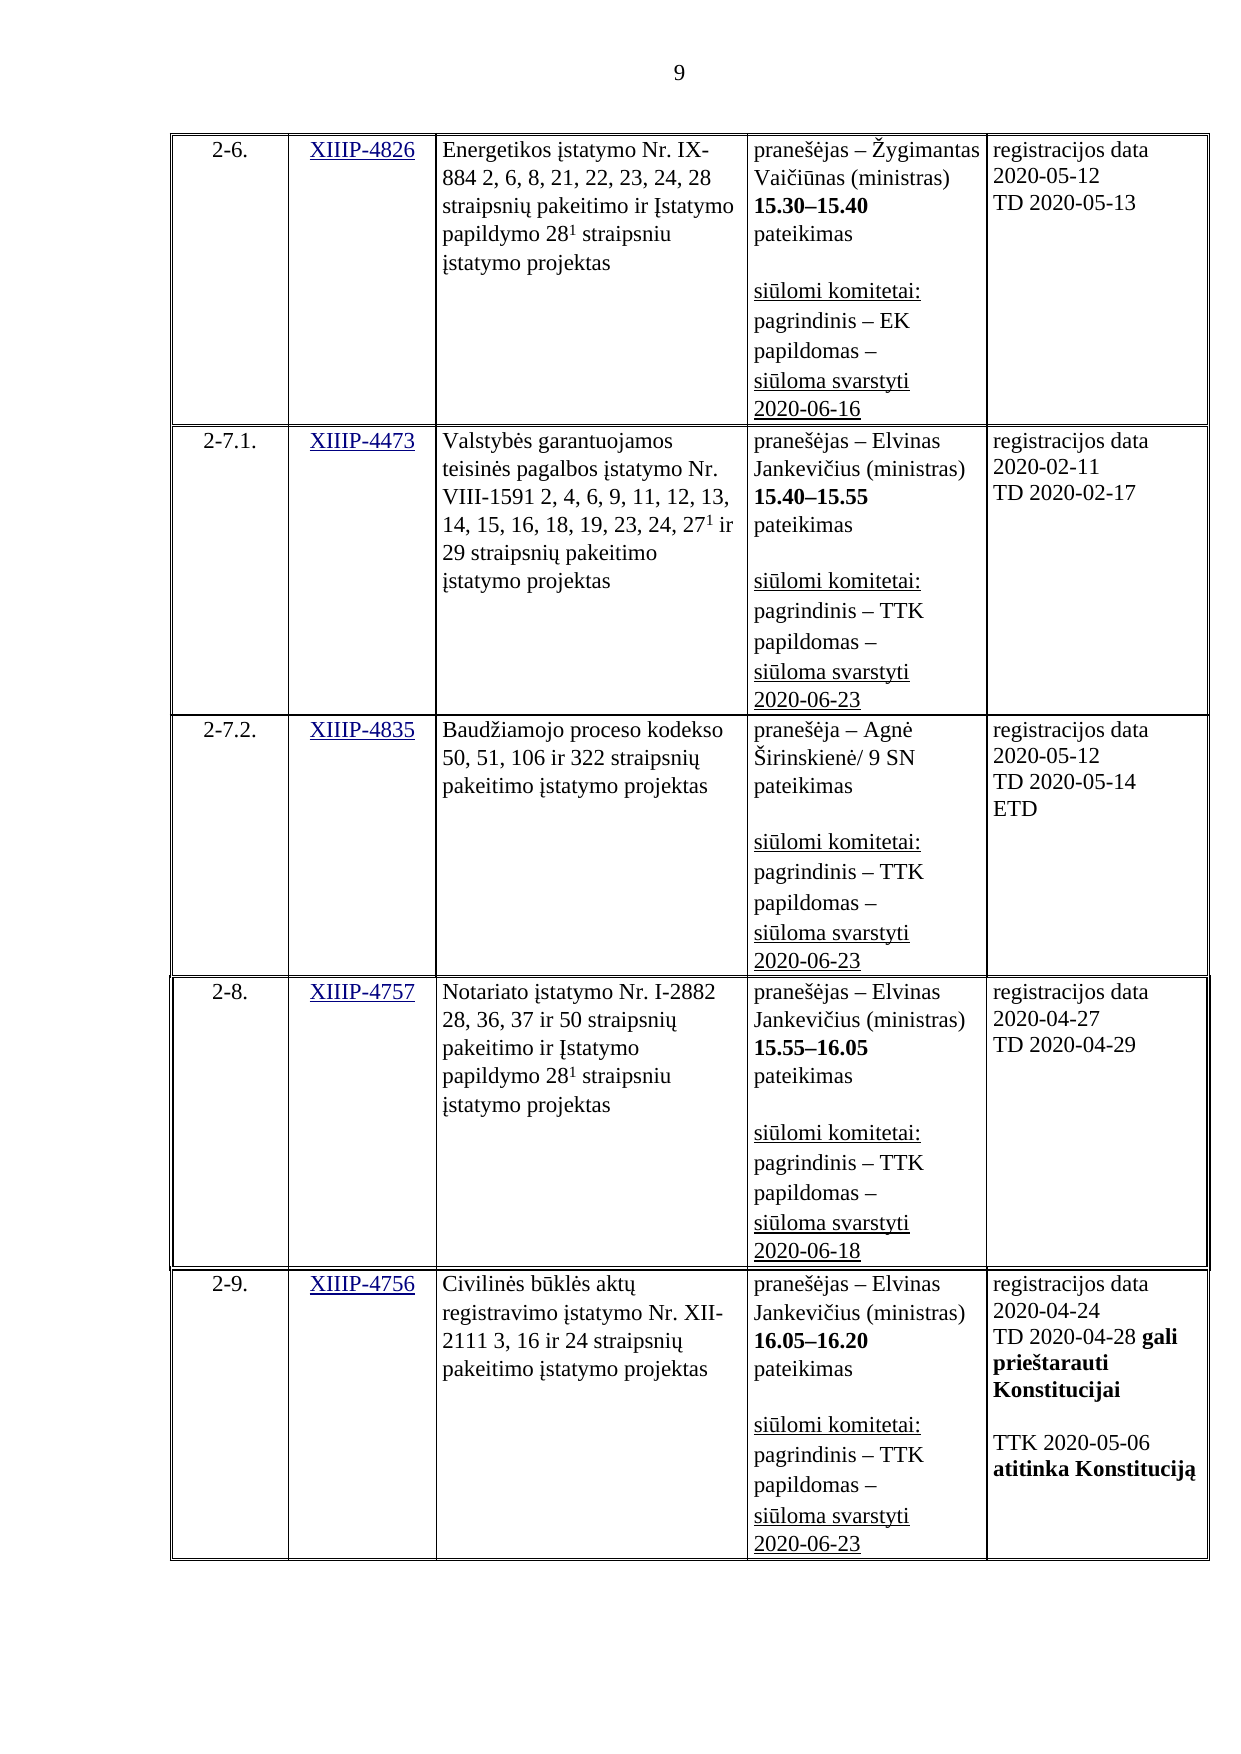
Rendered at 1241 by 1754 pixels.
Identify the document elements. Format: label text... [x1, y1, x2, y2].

table_cell pranešėjas – Žygimantas Vaičiūnas (ministras) 15.30–15.40 pateikimas siūlomi komitetai: pagrindinis – EK papildomas – siūloma svarstyti 2020-06-16 [748, 136, 986, 423]
table_cell Notariato įstatymo Nr. I-2882 28, 36, 37 ir 50 straipsnių pakeitimo ir Įstatymo papildymo 281 straipsniu įstatymo projektas [437, 978, 747, 1266]
table_cell [1210, 424, 1240, 714]
table_cell pranešėjas – Elvinas Jankevičius (ministras) 16.05–16.20 pateikimas siūlomi komitetai: pagrindinis – TTK papildomas – siūloma svarstyti 2020-06-23 [748, 1271, 986, 1558]
table_cell registracijos data 2020-04-27 TD 2020-04-29 [987, 978, 1206, 1266]
table_cell registracijos data 2020-04-24 TD 2020-04-28 gali prieštarauti Konstitucijai TTK 2020-05-06 atitinka Konstituciją [988, 1271, 1207, 1558]
table_cell [1210, 133, 1240, 423]
table_cell Baudžiamojo proceso kodekso 50, 51, 106 ir 322 straipsnių pakeitimo įstatymo projektas [437, 716, 747, 975]
table_cell 2-7.2. [173, 716, 288, 975]
table_cell [1210, 714, 1240, 975]
table_cell XIIIP-4835 [289, 716, 435, 975]
table_cell registracijos data 2020-05-12 TD 2020-05-13 [988, 136, 1207, 423]
table_cell 2-7.1. [173, 427, 288, 714]
table_cell Energetikos įstatymo Nr. IX-884 2, 6, 8, 21, 22, 23, 24, 28 straipsnių pakeitimo ir Įstatymo papildymo 281 straipsniu įstatymo projektas [437, 136, 747, 423]
table_cell 2-8. [174, 978, 288, 1266]
table_cell XIIIP-4756 [289, 1271, 436, 1558]
table_cell pranešėja – Agnė Širinskienė/ 9 SN pateikimas siūlomi komitetai: pagrindinis – TTK papildomas – siūloma svarstyti 2020-06-23 [748, 716, 986, 975]
table_cell pranešėjas – Elvinas Jankevičius (ministras) 15.40–15.55 pateikimas siūlomi komitetai: pagrindinis – TTK papildomas – siūloma svarstyti 2020-06-23 [748, 427, 986, 714]
table_cell XIIIP-4473 [289, 427, 435, 714]
table_cell Civilinės būklės aktų registravimo įstatymo Nr. XII-2111 3, 16 ir 24 straipsnių pakeitimo įstatymo projektas [437, 1271, 747, 1558]
table_cell pranešėjas – Elvinas Jankevičius (ministras) 15.55–16.05 pateikimas siūlomi komitetai: pagrindinis – TTK papildomas – siūloma svarstyti 2020-06-18 [748, 978, 986, 1266]
table_cell XIIIP-4826 [289, 136, 435, 423]
table_cell [1211, 975, 1240, 1266]
table_cell XIIIP-4757 [289, 978, 436, 1266]
table_cell registracijos data 2020-02-11 TD 2020-02-17 [988, 427, 1207, 714]
table_cell 2-6. [173, 136, 288, 423]
table_cell 2-9. [173, 1271, 288, 1558]
table_cell registracijos data 2020-05-12 TD 2020-05-14 ETD [988, 716, 1207, 975]
table_cell [1210, 1266, 1240, 1558]
table_cell Valstybės garantuojamos teisinės pagalbos įstatymo Nr. VIII-1591 2, 4, 6, 9, 11, 12, 13, 14, 15, 16, 18, 19, 23, 24, 271 ir 29 straipsnių pakeitimo įstatymo projektas [437, 427, 747, 714]
